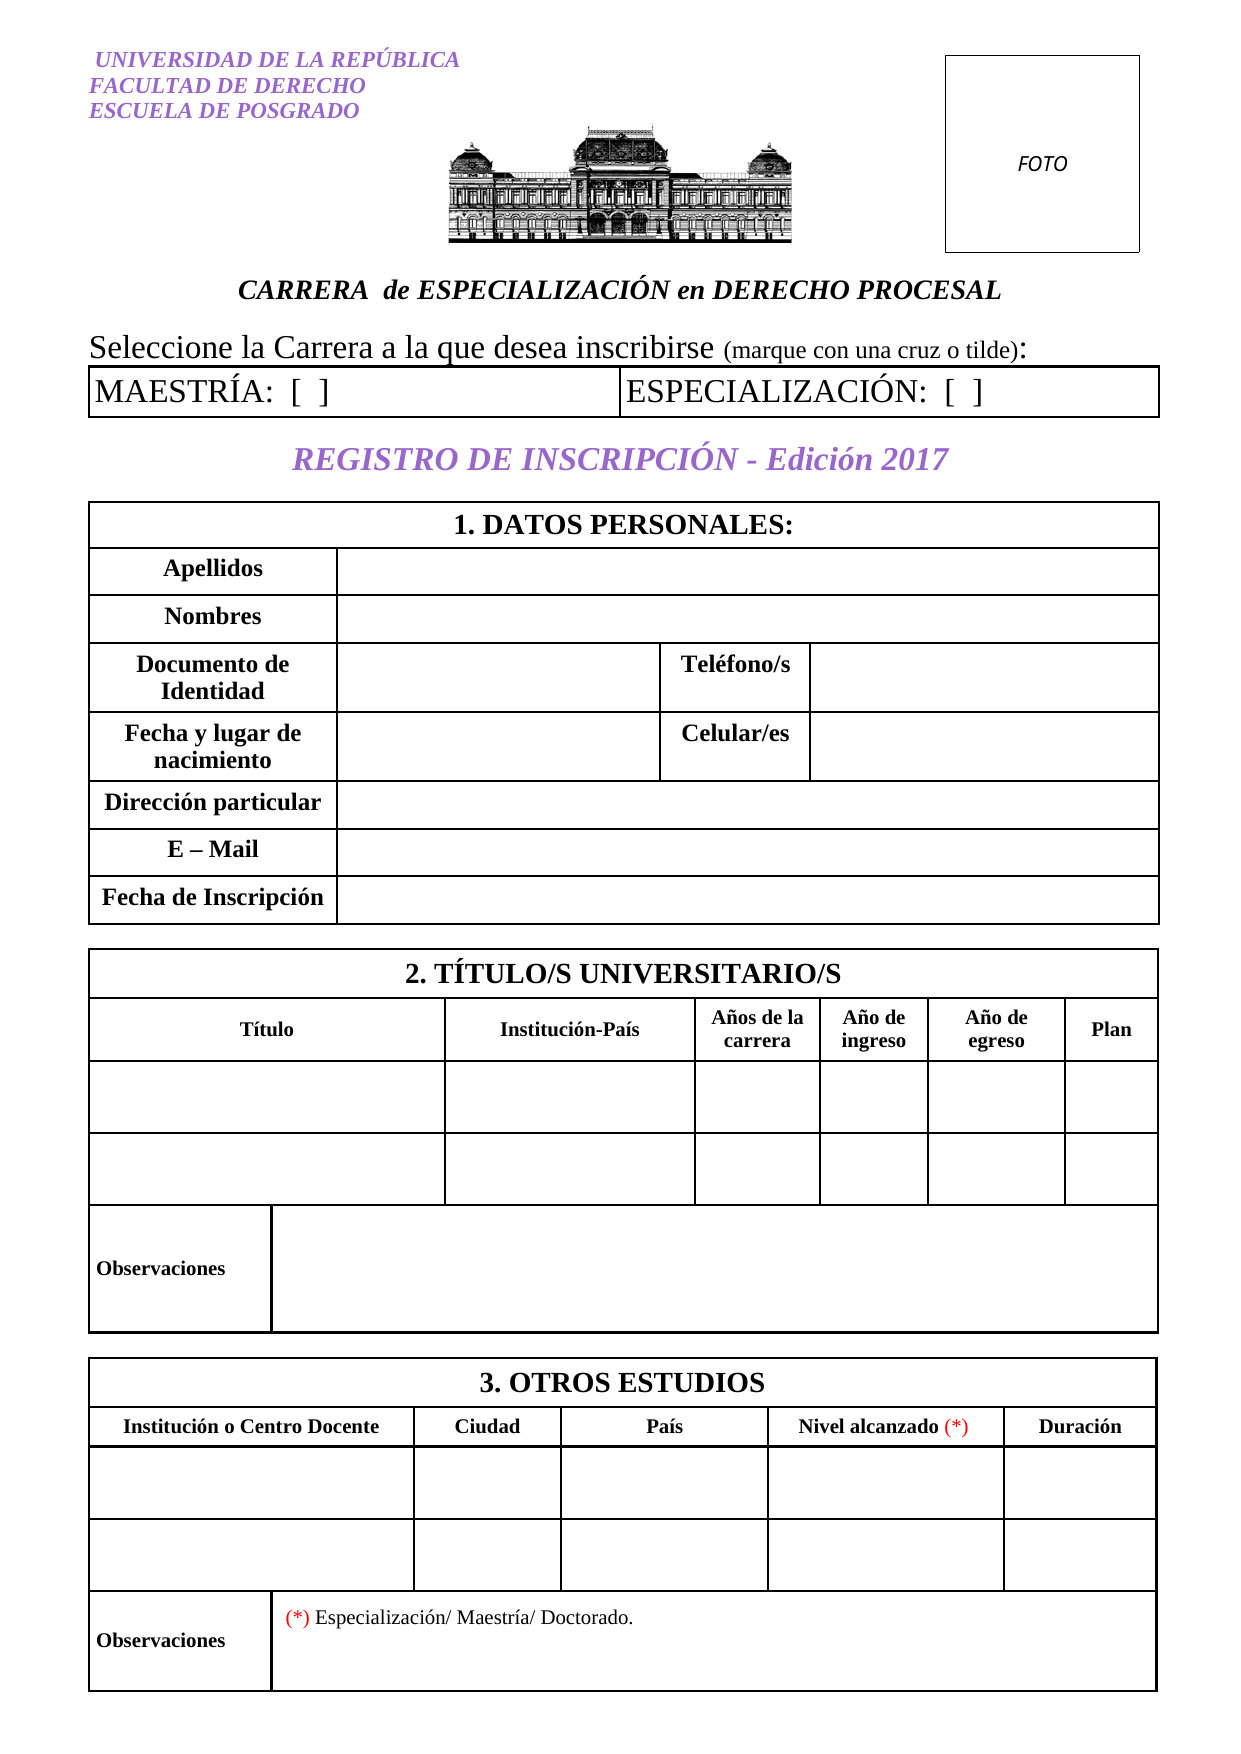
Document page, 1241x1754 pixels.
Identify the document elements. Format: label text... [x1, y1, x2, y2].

table_cell [821, 1134, 927, 1204]
table_cell [811, 644, 1158, 711]
table_cell [446, 1134, 694, 1204]
table_cell [562, 1448, 767, 1517]
table_cell (*) Especialización/ Maestría/ Doctorado. [273, 1592, 1155, 1689]
table_cell Observaciones [90, 1592, 270, 1689]
table_cell [338, 644, 659, 711]
table_cell Nombres [90, 596, 336, 642]
table_header MAESTRÍA: [ ] [90, 368, 619, 416]
text REGISTRO DE INSCRIPCIÓN - Edición 2017 [88, 441, 1152, 478]
table_cell Fecha de Inscripción [90, 877, 336, 923]
table_cell [769, 1520, 1003, 1589]
table_cell País [562, 1408, 767, 1445]
text FOTO [962, 149, 1123, 178]
table_cell Teléfono/s [661, 644, 809, 711]
table_cell [338, 596, 1158, 642]
table_cell Celular/es [661, 713, 809, 780]
subtitle ESCUELA DE POSGRADO [88, 98, 945, 123]
table_cell Título [90, 999, 444, 1060]
table_cell [273, 1206, 1157, 1331]
table_cell Apellidos [90, 549, 336, 594]
table_cell [90, 1134, 444, 1204]
text CARRERA de ESPECIALIZACIÓN en DERECHO PROCESAL [88, 274, 1152, 305]
table_cell Institución-País [446, 999, 694, 1060]
table_cell Institución o Centro Docente [90, 1408, 413, 1445]
table_cell Plan [1066, 999, 1157, 1060]
table_cell [811, 713, 1158, 780]
table_cell Observaciones [90, 1206, 270, 1331]
table_cell [338, 782, 1158, 827]
table_cell Nivel alcanzado (*) [769, 1408, 1003, 1445]
text Seleccione la Carrera a la que desea inscribirse (marque con una cruz o tilde): [88, 328, 1152, 365]
table_cell [338, 549, 1158, 594]
table_cell [90, 1062, 444, 1132]
table_header 3. OTROS ESTUDIOS [90, 1359, 1155, 1406]
table_cell [446, 1062, 694, 1132]
table_cell [769, 1448, 1003, 1517]
table_cell [90, 1520, 413, 1589]
text FACULTAD DE DERECHO [88, 73, 945, 98]
table_cell [338, 713, 659, 780]
table_header ESPECIALIZACIÓN: [ ] [621, 368, 1158, 416]
table_cell [1005, 1520, 1155, 1589]
table_cell [696, 1062, 819, 1132]
table_cell [929, 1062, 1064, 1132]
table_cell Año de ingreso [821, 999, 927, 1060]
table_cell Documento de Identidad [90, 644, 336, 711]
table_cell [338, 877, 1158, 923]
picture [448, 123, 792, 243]
table_cell E – Mail [90, 830, 336, 875]
table_cell [821, 1062, 927, 1132]
table_cell [1066, 1062, 1157, 1132]
table_cell Fecha y lugar de nacimiento [90, 713, 336, 780]
text [946, 56, 1139, 252]
table_cell Ciudad [415, 1408, 560, 1445]
table_cell [415, 1448, 560, 1517]
table_cell Duración [1005, 1408, 1155, 1445]
table_cell [1005, 1448, 1155, 1517]
table_cell [90, 1448, 413, 1517]
table_cell [929, 1134, 1064, 1204]
table_cell Años de la carrera [696, 999, 819, 1060]
table_cell [562, 1520, 767, 1589]
table_cell [1066, 1134, 1157, 1204]
table_cell [415, 1520, 560, 1589]
table_cell Dirección particular [90, 782, 336, 827]
table_header 1. DATOS PERSONALES: [90, 503, 1158, 547]
text UNIVERSIDAD DE LA REPÚBLICA [88, 47, 1152, 73]
table_header 2. TÍTULO/S UNIVERSITARIO/S [90, 950, 1157, 997]
table_cell Año de egreso [929, 999, 1064, 1060]
table_cell [696, 1134, 819, 1204]
table_cell [338, 830, 1158, 875]
